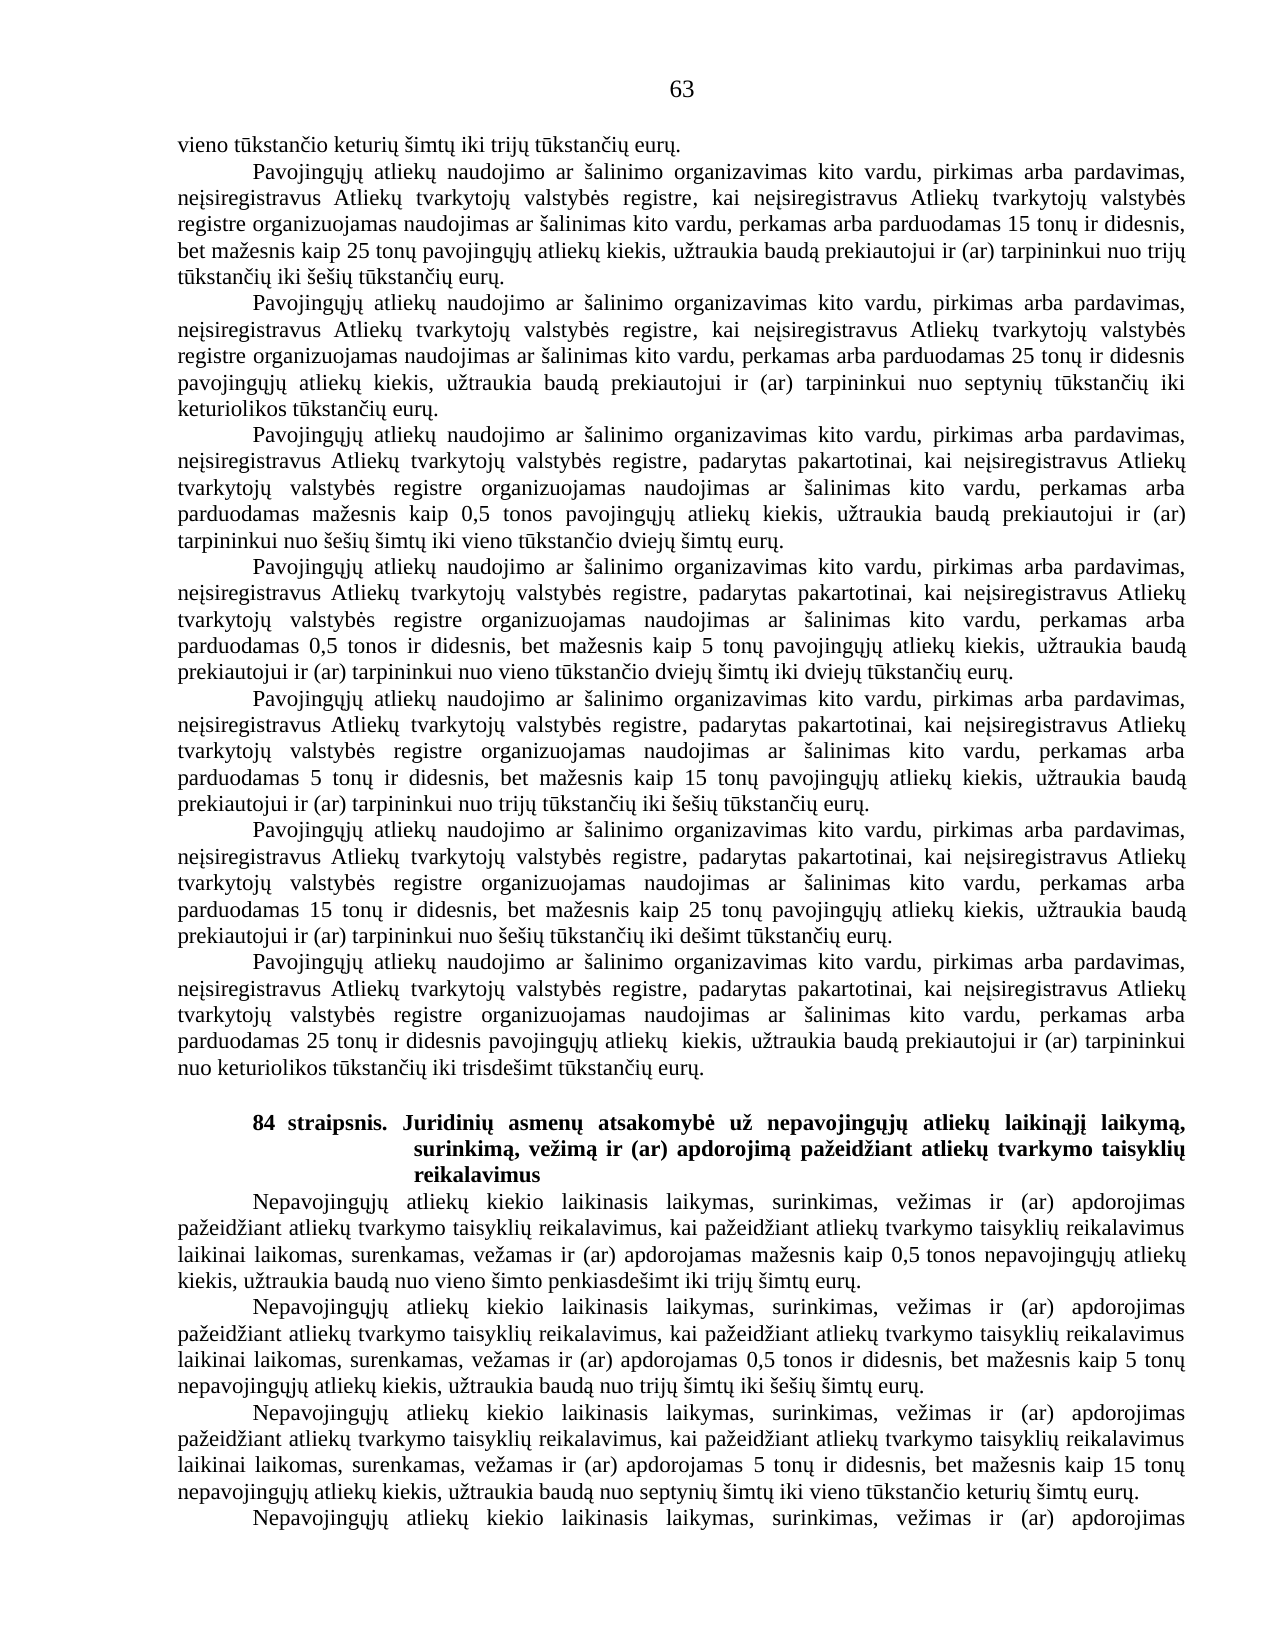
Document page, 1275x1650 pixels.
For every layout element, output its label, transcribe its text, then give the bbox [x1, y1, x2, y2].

text 84 straipsnis. Juridinių asmenų atsakomybė už nepavojingųjų atliekų laikinąjį laikymą, surinkimą, vežimą ir (ar) apdorojimą pažeidžiant atliekų tvarkymo taisyklių reikalavimus [252, 1109, 1186, 1188]
text Nepavojingųjų atliekų kiekio laikinasis laikymas, surinkimas, vežimas ir (ar) apdorojimas pažeidžiant atliekų tvarkymo taisyklių reikalavimus, kai pažeidžiant atliekų tvarkymo taisyklių reikalavimus laikinai laikomas, surenkamas, vežamas ir (ar) apdorojamas mažesnis kaip 0,5 tonos nepavojingųjų atliekų kiekis, užtraukia baudą nuo vieno šimto penkiasdešimt iki trijų šimtų eurų. [177, 1188, 1186, 1293]
text Pavojingųjų atliekų naudojimo ar šalinimo organizavimas kito vardu, pirkimas arba pardavimas, neįsiregistravus Atliekų tvarkytojų valstybės registre, padarytas pakartotinai, kai neįsiregistravus Atliekų tvarkytojų valstybės registre organizuojamas naudojimas ar šalinimas kito vardu, perkamas arba parduodamas mažesnis kaip 0,5 tonos pavojingųjų atliekų kiekis, užtraukia baudą prekiautojui ir (ar) tarpininkui nuo šešių šimtų iki vieno tūkstančio dviejų šimtų eurų. [177, 421, 1186, 553]
text Nepavojingųjų atliekų kiekio laikinasis laikymas, surinkimas, vežimas ir (ar) apdorojimas [177, 1504, 1186, 1531]
text Pavojingųjų atliekų naudojimo ar šalinimo organizavimas kito vardu, pirkimas arba pardavimas, neįsiregistravus Atliekų tvarkytojų valstybės registre, padarytas pakartotinai, kai neįsiregistravus Atliekų tvarkytojų valstybės registre organizuojamas naudojimas ar šalinimas kito vardu, perkamas arba parduodamas 0,5 tonos ir didesnis, bet mažesnis kaip 5 tonų pavojingųjų atliekų kiekis, užtraukia baudą prekiautojui ir (ar) tarpininkui nuo vieno tūkstančio dviejų šimtų iki dviejų tūkstančių eurų. [177, 553, 1186, 685]
text Pavojingųjų atliekų naudojimo ar šalinimo organizavimas kito vardu, pirkimas arba pardavimas, neįsiregistravus Atliekų tvarkytojų valstybės registre, kai neįsiregistravus Atliekų tvarkytojų valstybės registre organizuojamas naudojimas ar šalinimas kito vardu, perkamas arba parduodamas 25 tonų ir didesnis pavojingųjų atliekų kiekis, užtraukia baudą prekiautojui ir (ar) tarpininkui nuo septynių tūkstančių iki keturiolikos tūkstančių eurų. [177, 289, 1186, 421]
text Pavojingųjų atliekų naudojimo ar šalinimo organizavimas kito vardu, pirkimas arba pardavimas, neįsiregistravus Atliekų tvarkytojų valstybės registre, kai neįsiregistravus Atliekų tvarkytojų valstybės registre organizuojamas naudojimas ar šalinimas kito vardu, perkamas arba parduodamas 15 tonų ir didesnis, bet mažesnis kaip 25 tonų pavojingųjų atliekų kiekis, užtraukia baudą prekiautojui ir (ar) tarpininkui nuo trijų tūkstančių iki šešių tūkstančių eurų. [177, 158, 1186, 289]
text Pavojingųjų atliekų naudojimo ar šalinimo organizavimas kito vardu, pirkimas arba pardavimas, neįsiregistravus Atliekų tvarkytojų valstybės registre, padarytas pakartotinai, kai neįsiregistravus Atliekų tvarkytojų valstybės registre organizuojamas naudojimas ar šalinimas kito vardu, perkamas arba parduodamas 15 tonų ir didesnis, bet mažesnis kaip 25 tonų pavojingųjų atliekų kiekis, užtraukia baudą prekiautojui ir (ar) tarpininkui nuo šešių tūkstančių iki dešimt tūkstančių eurų. [177, 817, 1186, 948]
text Pavojingųjų atliekų naudojimo ar šalinimo organizavimas kito vardu, pirkimas arba pardavimas, neįsiregistravus Atliekų tvarkytojų valstybės registre, padarytas pakartotinai, kai neįsiregistravus Atliekų tvarkytojų valstybės registre organizuojamas naudojimas ar šalinimas kito vardu, perkamas arba parduodamas 25 tonų ir didesnis pavojingųjų atliekų kiekis, užtraukia baudą prekiautojui ir (ar) tarpininkui nuo keturiolikos tūkstančių iki trisdešimt tūkstančių eurų. [177, 948, 1186, 1080]
text Pavojingųjų atliekų naudojimo ar šalinimo organizavimas kito vardu, pirkimas arba pardavimas, neįsiregistravus Atliekų tvarkytojų valstybės registre, padarytas pakartotinai, kai neįsiregistravus Atliekų tvarkytojų valstybės registre organizuojamas naudojimas ar šalinimas kito vardu, perkamas arba parduodamas 5 tonų ir didesnis, bet mažesnis kaip 15 tonų pavojingųjų atliekų kiekis, užtraukia baudą prekiautojui ir (ar) tarpininkui nuo trijų tūkstančių iki šešių tūkstančių eurų. [177, 685, 1186, 817]
text Nepavojingųjų atliekų kiekio laikinasis laikymas, surinkimas, vežimas ir (ar) apdorojimas pažeidžiant atliekų tvarkymo taisyklių reikalavimus, kai pažeidžiant atliekų tvarkymo taisyklių reikalavimus laikinai laikomas, surenkamas, vežamas ir (ar) apdorojamas 5 tonų ir didesnis, bet mažesnis kaip 15 tonų nepavojingųjų atliekų kiekis, užtraukia baudą nuo septynių šimtų iki vieno tūkstančio keturių šimtų eurų. [177, 1399, 1186, 1504]
text vieno tūkstančio keturių šimtų iki trijų tūkstančių eurų. [177, 131, 1186, 158]
text Nepavojingųjų atliekų kiekio laikinasis laikymas, surinkimas, vežimas ir (ar) apdorojimas pažeidžiant atliekų tvarkymo taisyklių reikalavimus, kai pažeidžiant atliekų tvarkymo taisyklių reikalavimus laikinai laikomas, surenkamas, vežamas ir (ar) apdorojamas 0,5 tonos ir didesnis, bet mažesnis kaip 5 tonų nepavojingųjų atliekų kiekis, užtraukia baudą nuo trijų šimtų iki šešių šimtų eurų. [177, 1293, 1186, 1399]
